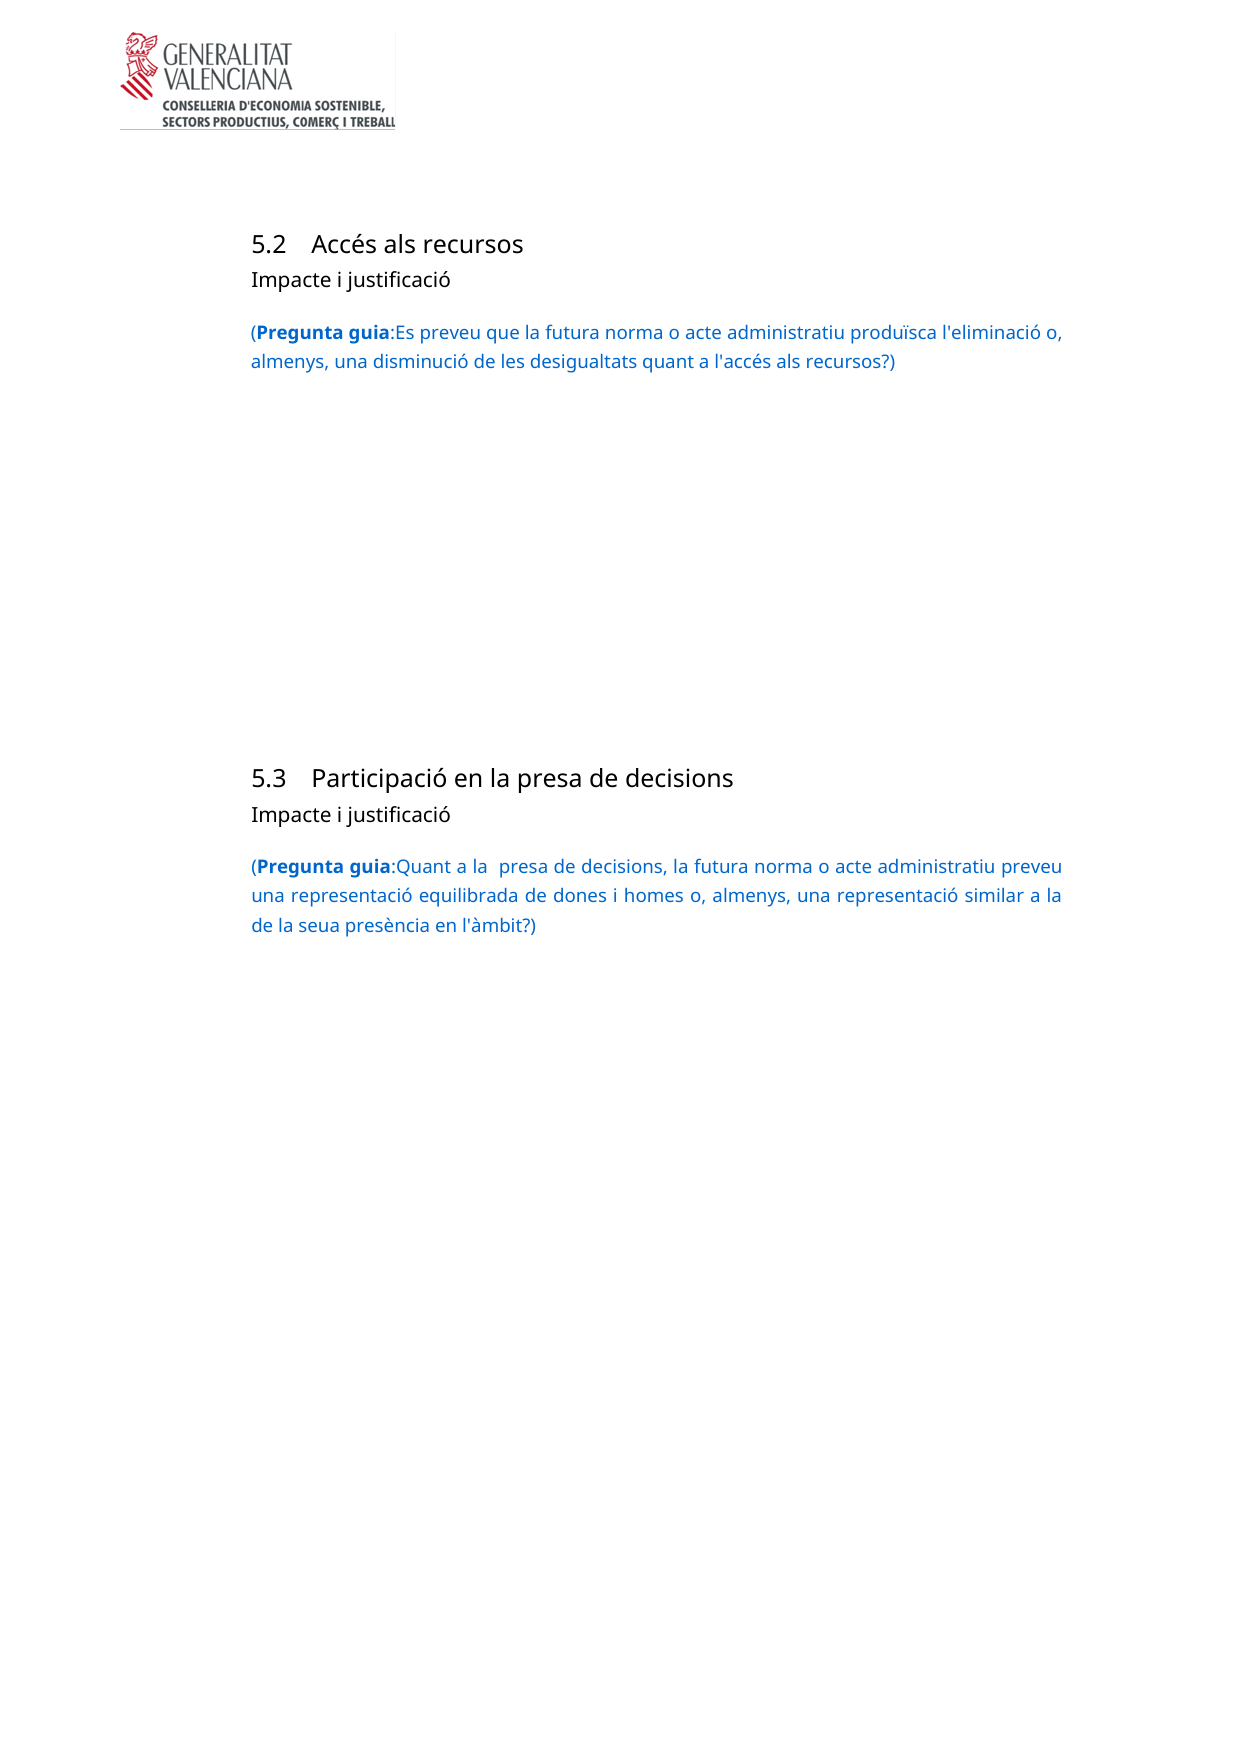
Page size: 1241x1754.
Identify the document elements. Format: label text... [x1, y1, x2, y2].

subtitle Participació en la presa de decisions [251, 761, 1063, 795]
text (Pregunta guia:Es preveu que la futura norma o acte administratiu produïsca l'eliminació o, almenys, una disminució de les desigualtats quant a l'accés als recursos?) [251, 319, 1063, 374]
text (Pregunta guia:Quant a la presa de decisions, la futura norma o acte administratiu preveu una representació equilibrada de dones i homes o, almenys, una representació similar a la de la seua presència en l'àmbit?) [251, 853, 1063, 937]
text Impacte i justificació [251, 266, 1063, 294]
subtitle Accés als recursos [251, 226, 1063, 260]
text Impacte i justificació [251, 800, 1063, 828]
